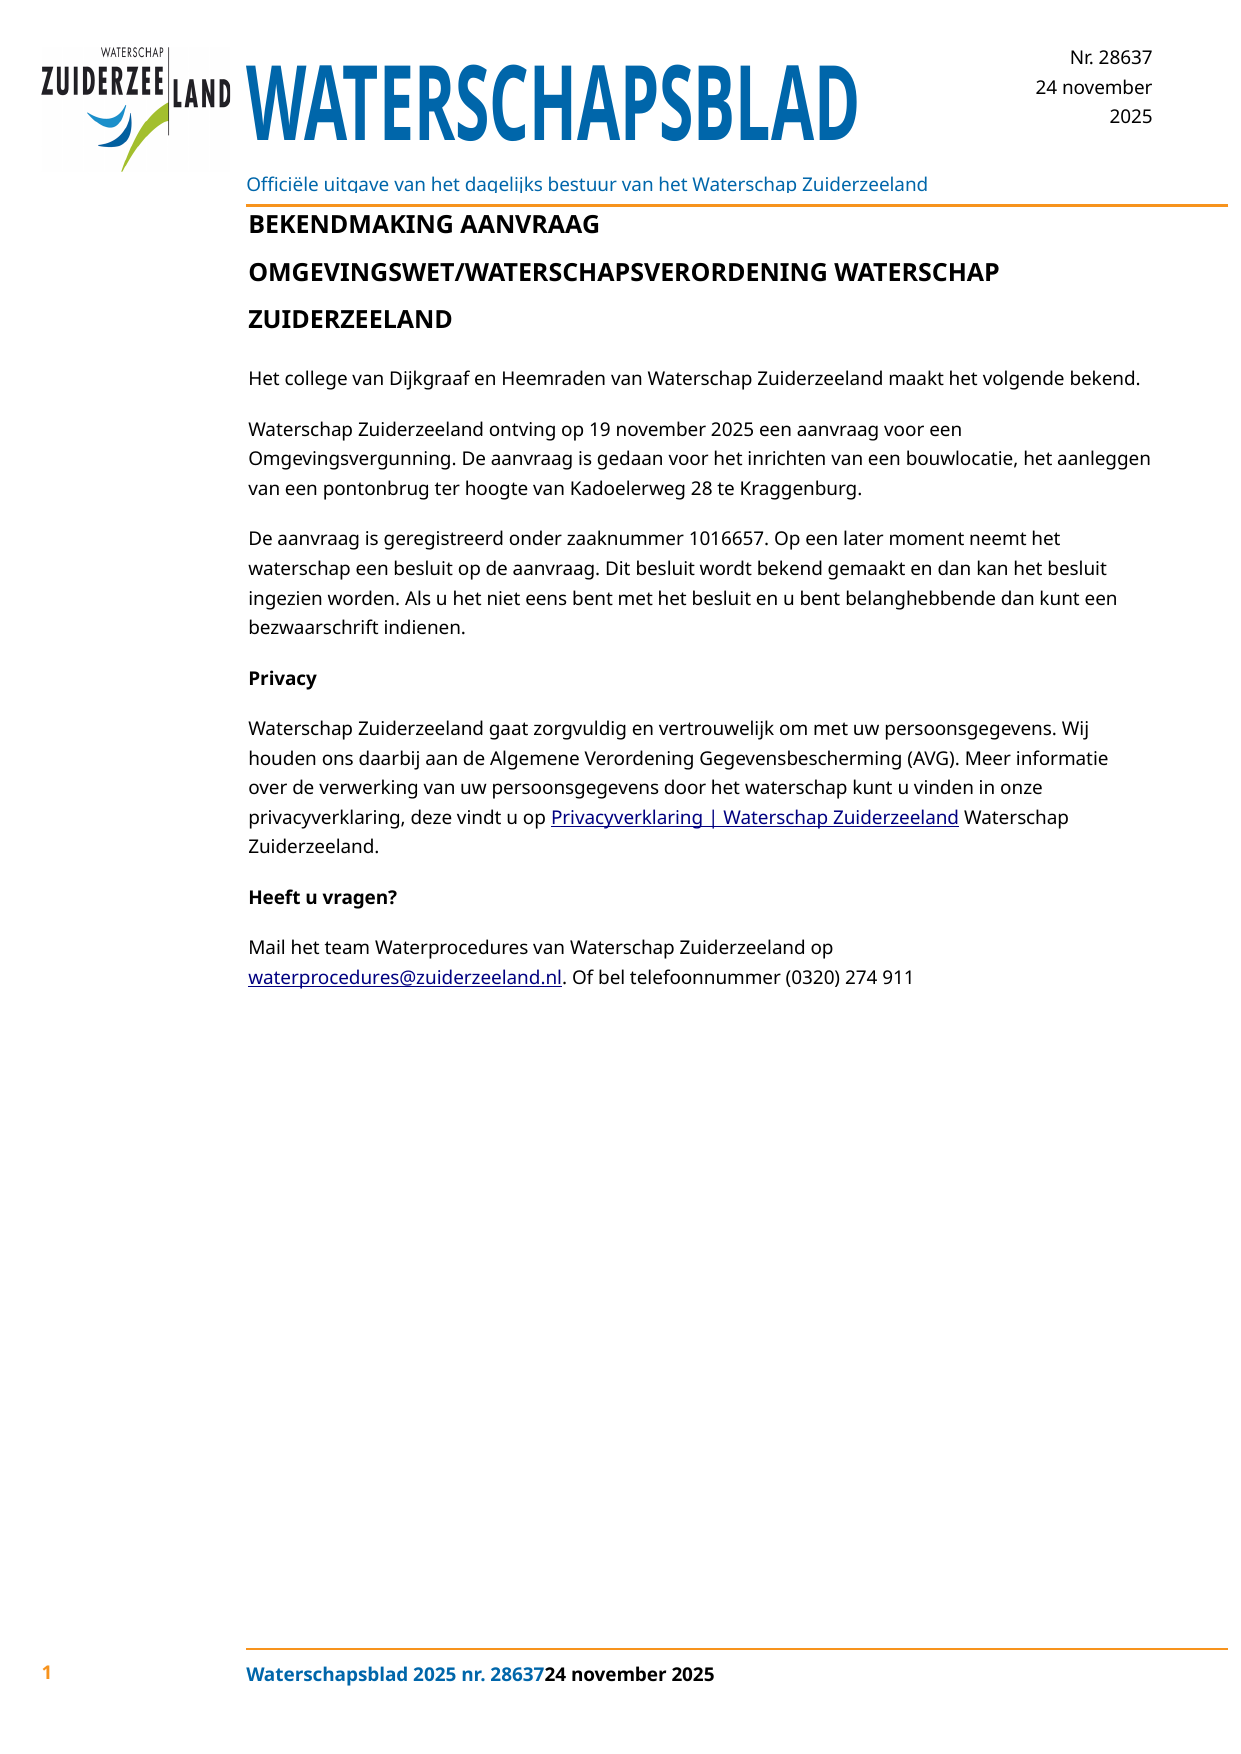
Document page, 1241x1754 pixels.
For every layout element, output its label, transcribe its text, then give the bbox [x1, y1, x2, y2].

text Het college van Dijkgraaf en Heemraden van Waterschap Zuiderzeeland maakt het volgende bekend. [248, 366, 1152, 391]
text Waterschap Zuiderzeeland gaat zorgvuldig en vertrouwelijk om met uw persoonsgegevens. Wij houden ons daarbij aan de Algemene Verordening Gegevensbescherming (AVG). Meer informatie over de verwerking van uw persoonsgegevens door het waterschap kunt u vinden in onze privacyverklaring, deze vindt u op Privacyverklaring | Waterschap Zuiderzeeland Waterschap Zuiderzeeland. [248, 715, 1152, 859]
text Heeft u vragen? [248, 884, 1152, 909]
text Privacy [248, 665, 1152, 690]
text BEKENDMAKING AANVRAAG OMGEVINGSWET/WATERSCHAPSVERORDENING WATERSCHAP ZUIDERZEELAND [248, 207, 1152, 336]
picture [41, 47, 231, 172]
text De aanvraag is geregistreerd onder zaaknummer 1016657. Op een later moment neemt het waterschap een besluit op de aanvraag. Dit besluit wordt bekend gemaakt en dan kan het besluit ingezien worden. Als u het niet eens bent met het besluit en u bent belanghebbende dan kunt een bezwaarschrift indienen. [248, 526, 1152, 640]
text Mail het team Waterprocedures van Waterschap Zuiderzeeland op waterprocedures@zuiderzeeland.nl. Of bel telefoonnummer (0320) 274 911 [248, 934, 1152, 989]
text Waterschap Zuiderzeeland ontving op 19 november 2025 een aanvraag voor een Omgevingsvergunning. De aanvraag is gedaan voor het inrichten van een bouwlocatie, het aanleggen van een pontonbrug ter hoogte van Kadoelerweg 28 te Kraggenburg. [248, 416, 1152, 501]
